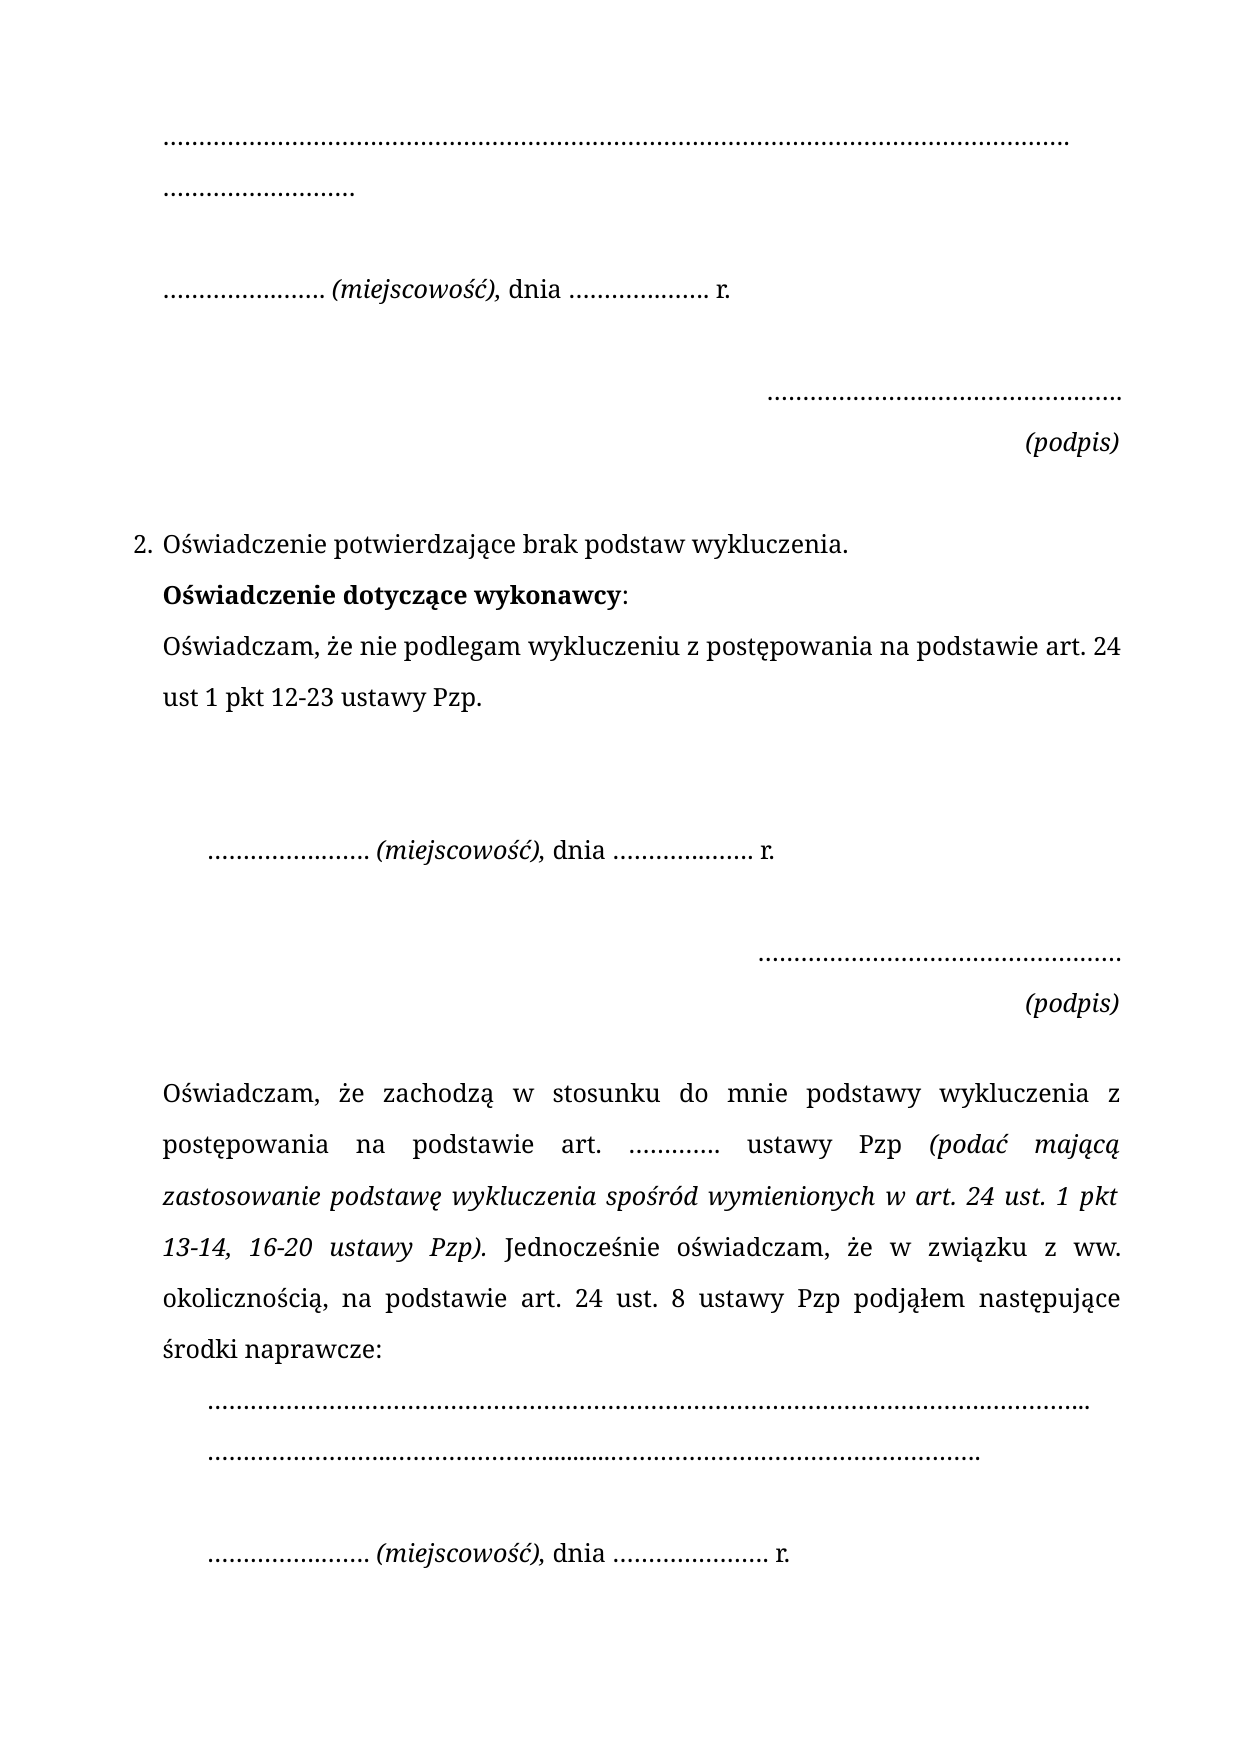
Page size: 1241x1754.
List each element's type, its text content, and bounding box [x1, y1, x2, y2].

text …………….……. (miejscowość), dnia ………….……. r. [162, 271, 1122, 305]
text …………….……. (miejscowość), dnia …………………. r. [207, 1535, 1122, 1569]
text ……………………………………………………………………………………………….…………...……………………..…………………...........……………………………………………. [207, 1382, 1122, 1467]
text Oświadczenie dotyczące wykonawcy: [162, 577, 1122, 612]
text Oświadczam, że zachodzą w stosunku do mnie podstawy wykluczenia z postępowania na podstawie art. …………. ustawy Pzp (podać mającą zastosowanie podstawę wykluczenia spośród wymienionych w art. 24 ust. 1 pkt 13-14, 16-20 ustawy Pzp). Jednocześnie oświadczam, że w związku z ww. okolicznością, na podstawie art. 24 ust. 8 ustawy Pzp podjąłem następujące środki naprawcze: [162, 1076, 1122, 1365]
text ………………….………………………. [192, 373, 1122, 407]
text (podpis) [192, 424, 1122, 458]
text Oświadczam, że nie podlegam wykluczeniu z postępowania na podstawie art. 24 ust 1 pkt 12-23 ustawy Pzp. [162, 628, 1122, 714]
text ……………………………………………………………………………………………………………….……………………… [162, 118, 1122, 203]
list Oświadczenie potwierdzające brak podstaw wykluczenia. [133, 526, 1122, 561]
text (podpis) [192, 986, 1122, 1020]
text …………….……. (miejscowość), dnia ………….……. r. [207, 833, 1122, 867]
text …………………………………………… [118, 935, 1122, 969]
